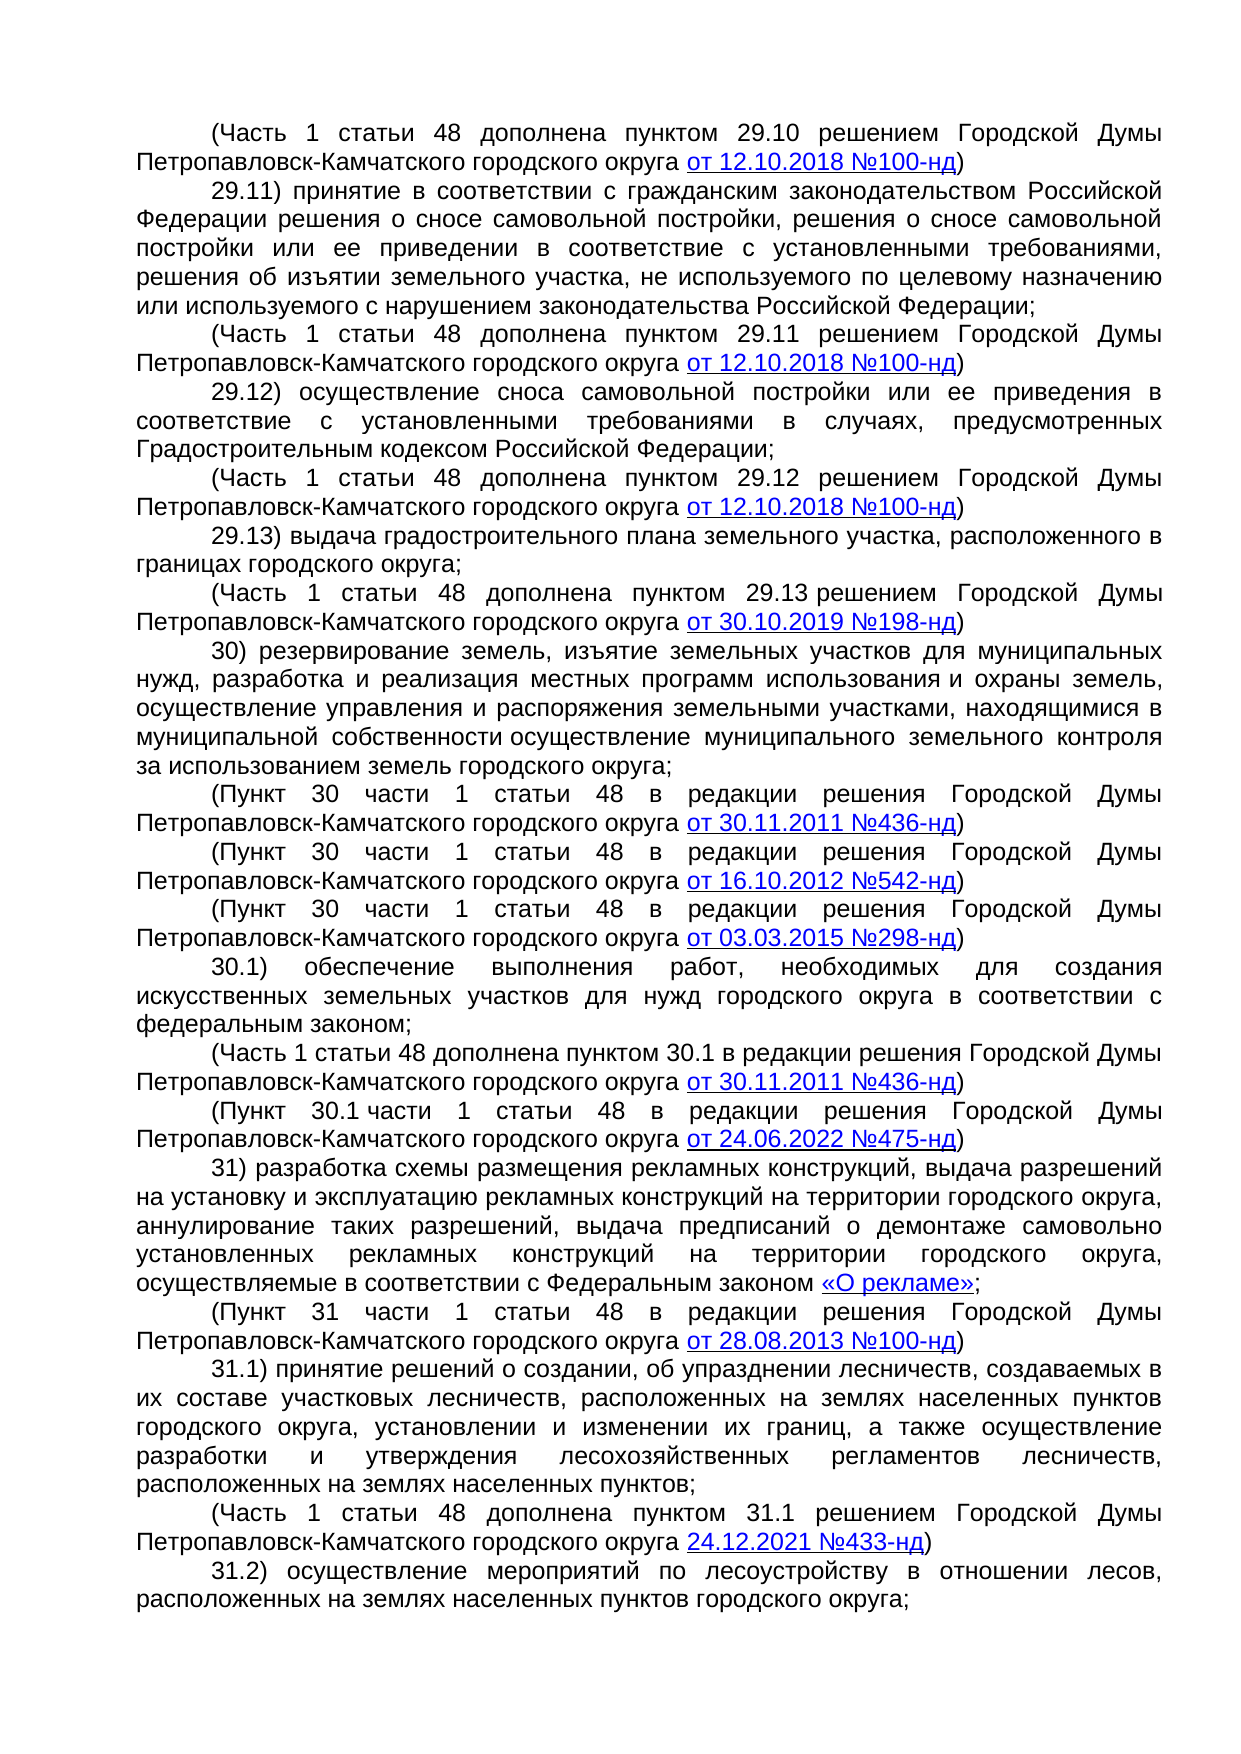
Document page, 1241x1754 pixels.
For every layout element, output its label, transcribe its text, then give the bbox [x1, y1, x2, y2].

text 31.2) осуществление мероприятий по лесоустройству в отношении лесов, расположенных на землях населенных пунктов городского округа; [136, 1556, 1163, 1613]
text 31) разработка схемы размещения рекламных конструкций, выдача разрешений на установку и эксплуатацию рекламных конструкций на территории городского округа, аннулирование таких разрешений, выдача предписаний о демонтаже самовольно установленных рекламных конструкций на территории городского округа, осуществляемые в соответствии с Федеральным законом «О рекламе»; [136, 1153, 1163, 1297]
text (Часть 1 статьи 48 дополнена пунктом 29.12 решением Городской Думы Петропавловск-Камчатского городского округа от 12.10.2018 №100-нд) [136, 463, 1163, 521]
text 29.11) принятие в соответствии с гражданским законодательством Российской Федерации решения о сносе самовольной постройки, решения о сносе самовольной постройки или ее приведении в соответствие с установленными требованиями, решения об изъятии земельного участка, не используемого по целевому назначению или используемого с нарушением законодательства Российской Федерации; [136, 176, 1163, 319]
text 29.12) осуществление сноса самовольной постройки или ее приведения в соответствие с установленными требованиями в случаях, предусмотренных Градостроительным кодексом Российской Федерации; [136, 377, 1163, 463]
text (Пункт 30 части 1 статьи 48 в редакции решения Городской Думы Петропавловск-Камчатского городского округа от 30.11.2011 №436-нд) [136, 779, 1163, 837]
text 30) резервирование земель, изъятие земельных участков для муниципальных нужд, разработка и реализация местных программ использования и охраны земель, осуществление управления и распоряжения земельными участками, находящимися в муниципальной собственности осуществление муниципального земельного контроля за использованием земель городского округа; [136, 636, 1163, 779]
text 29.13) выдача градостроительного плана земельного участка, расположенного в границах городского округа; [136, 521, 1163, 578]
text (Пункт 30 части 1 статьи 48 в редакции решения Городской Думы Петропавловск-Камчатского городского округа от 16.10.2012 №542-нд) [136, 837, 1163, 894]
text (Пункт 30 части 1 статьи 48 в редакции решения Городской Думы Петропавловск-Камчатского городского округа от 03.03.2015 №298-нд) [136, 894, 1163, 952]
text (Часть 1 статьи 48 дополнена пунктом 30.1 в редакции решения Городской Думы Петропавловск-Камчатского городского округа от 30.11.2011 №436-нд) [136, 1038, 1163, 1096]
text (Часть 1 статьи 48 дополнена пунктом 29.13 решением Городской Думы Петропавловск-Камчатского городского округа от 30.10.2019 №198-нд) [136, 578, 1163, 636]
text 31.1) принятие решений о создании, об упразднении лесничеств, создаваемых в их составе участковых лесничеств, расположенных на землях населенных пунктов городского округа, установлении и изменении их границ, а также осуществление разработки и утверждения лесохозяйственных регламентов лесничеств, расположенных на землях населенных пунктов; [136, 1354, 1163, 1498]
text (Часть 1 статьи 48 дополнена пунктом 29.11 решением Городской Думы Петропавловск-Камчатского городского округа от 12.10.2018 №100-нд) [136, 319, 1163, 377]
text (Часть 1 статьи 48 дополнена пунктом 31.1 решением Городской Думы Петропавловск-Камчатского городского округа 24.12.2021 №433-нд) [136, 1498, 1163, 1556]
text (Часть 1 статьи 48 дополнена пунктом 29.10 решением Городской Думы Петропавловск-Камчатского городского округа от 12.10.2018 №100-нд) [136, 118, 1163, 176]
text (Пункт 31 части 1 статьи 48 в редакции решения Городской Думы Петропавловск-Камчатского городского округа от 28.08.2013 №100-нд) [136, 1297, 1163, 1354]
text (Пункт 30.1 части 1 статьи 48 в редакции решения Городской Думы Петропавловск-Камчатского городского округа от 24.06.2022 №475-нд) [136, 1096, 1163, 1153]
text 30.1) обеспечение выполнения работ, необходимых для создания искусственных земельных участков для нужд городского округа в соответствии с федеральным законом; [136, 952, 1163, 1038]
